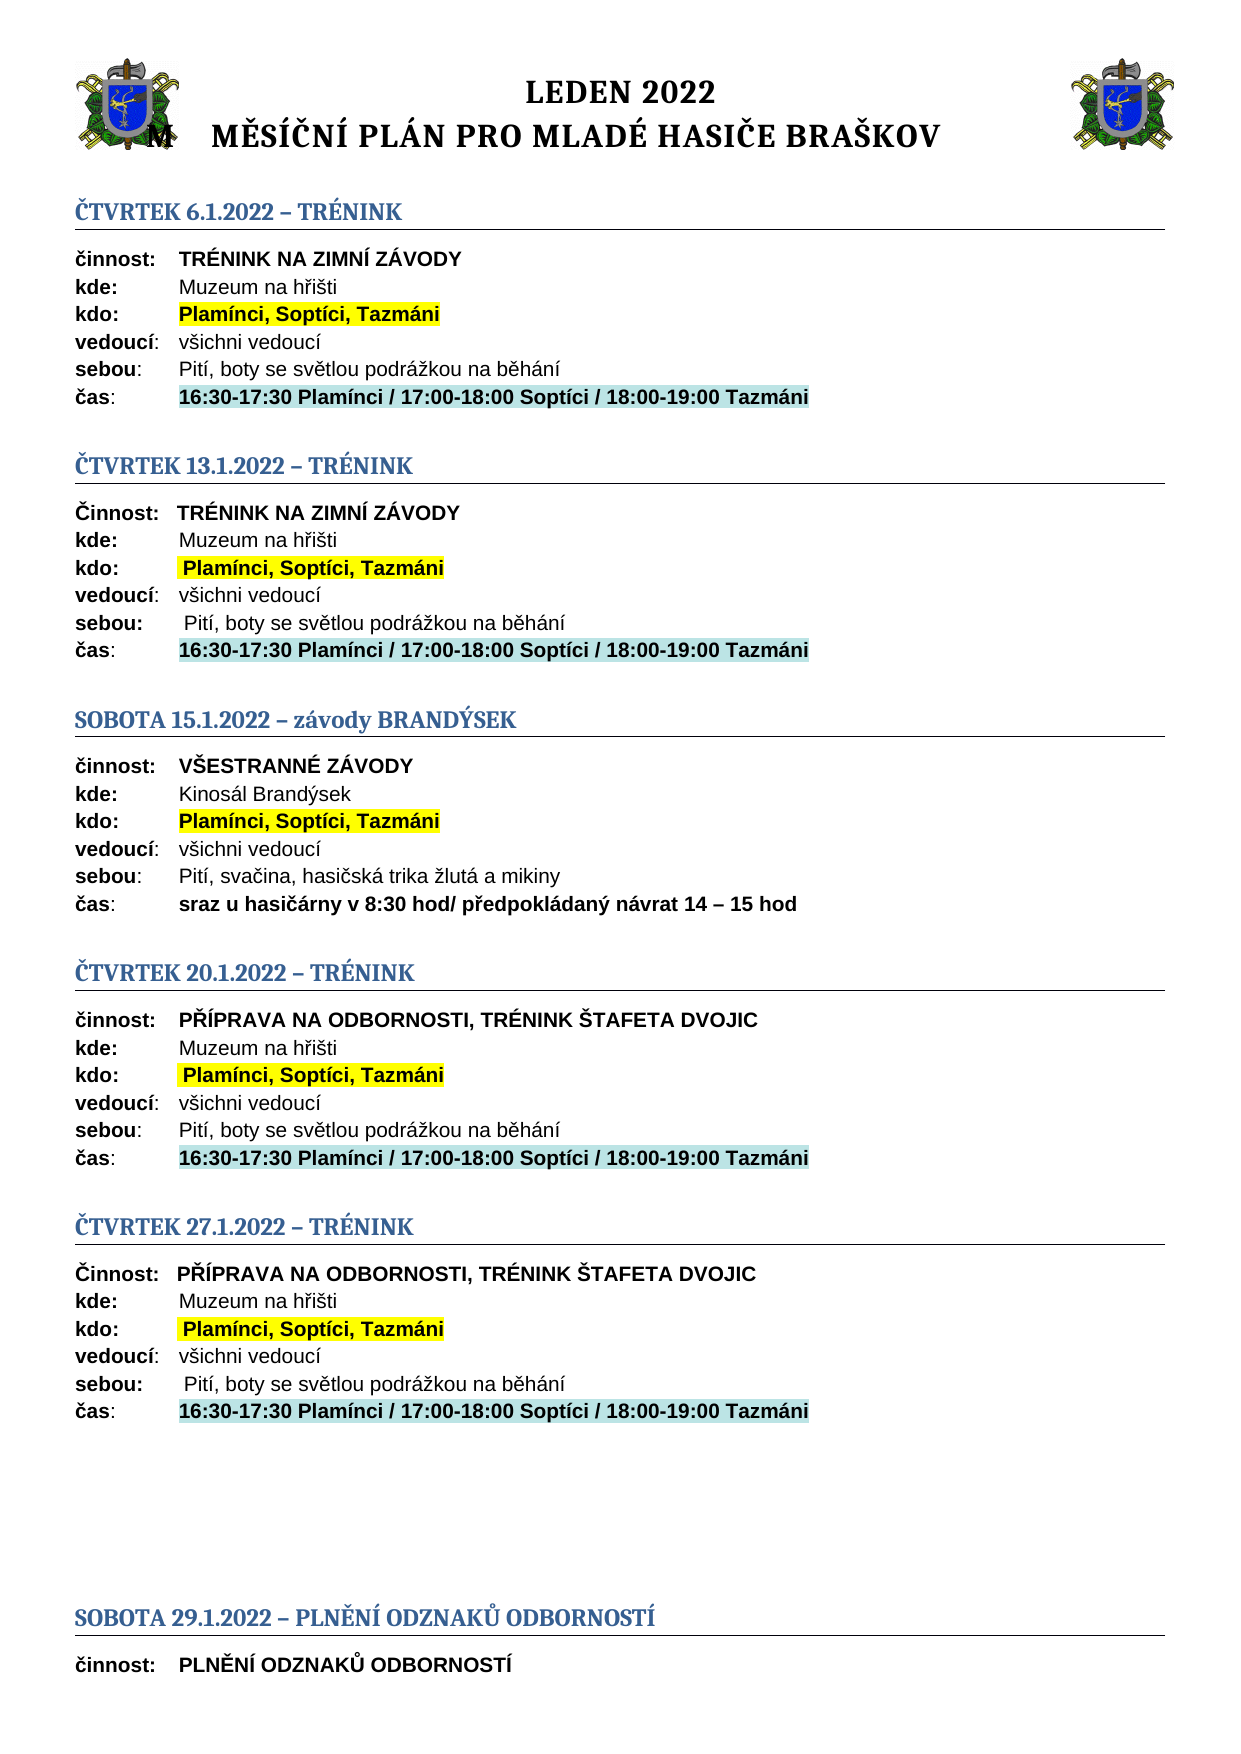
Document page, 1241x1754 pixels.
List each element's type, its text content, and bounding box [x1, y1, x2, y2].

text čas: sraz u hasičárny v 8:30 hod/ předpokládaný návrat 14 – 15 hod [75, 892, 1165, 916]
text vedoucí: všichni vedoucí [75, 837, 1165, 861]
text vedoucí: všichni vedoucí [75, 1344, 1165, 1368]
text činnost: VŠESTRANNÉ ZÁVODY [75, 754, 1165, 778]
text sebou: Pití, boty se světlou podrážkou na běhání [75, 1372, 1165, 1396]
text sebou: Pití, boty se světlou podrážkou na běhání [75, 357, 1165, 381]
text kde: Kinosál Brandýsek [75, 782, 1165, 806]
text vedoucí: všichni vedoucí [75, 329, 1165, 353]
text čas: 16:30-17:30 Plamínci / 17:00-18:00 Soptíci / 18:00-19:00 Tazmáni [75, 384, 1165, 408]
subtitle SOBOTA 29.1.2022 – PLNĚNÍ ODZNAKŮ ODBORNOSTÍ [75, 1604, 1165, 1635]
text kde: Muzeum na hřišti [75, 274, 1165, 298]
subtitle ČTVRTEK 27.1.2022 – TRÉNINK [75, 1213, 1165, 1244]
text činnost: PLNĚNÍ ODZNAKŮ ODBORNOSTÍ [75, 1653, 1165, 1677]
text sebou: Pití, boty se světlou podrážkou na běhání [75, 611, 1165, 634]
text čas: 16:30-17:30 Plamínci / 17:00-18:00 Soptíci / 18:00-19:00 Tazmáni [75, 638, 1165, 662]
subtitle SOBOTA 15.1.2022 – závody BRANDÝSEK [75, 706, 1165, 736]
text kde: Muzeum na hřišti [75, 528, 1165, 552]
text vedoucí: všichni vedoucí [75, 1090, 1165, 1114]
text sebou: Pití, svačina, hasičská trika žlutá a mikiny [75, 864, 1165, 888]
text kdo: Plamínci, Soptíci, Tazmáni [75, 1063, 1165, 1087]
subtitle ČTVRTEK 13.1.2022 – TRÉNINK [75, 452, 1165, 483]
text Činnost: PŘÍPRAVA NA ODBORNOSTI, TRÉNINK ŠTAFETA DVOJIC [75, 1262, 1165, 1286]
text kde: Muzeum na hřišti [75, 1035, 1165, 1059]
text čas: 16:30-17:30 Plamínci / 17:00-18:00 Soptíci / 18:00-19:00 Tazmáni [75, 1145, 1165, 1169]
subtitle ČTVRTEK 20.1.2022 – TRÉNINK [75, 959, 1165, 990]
text kdo: Plamínci, Soptíci, Tazmáni [75, 302, 1165, 326]
text kdo: Plamínci, Soptíci, Tazmáni [75, 809, 1165, 833]
text vedoucí: všichni vedoucí [75, 583, 1165, 607]
text kdo: Plamínci, Soptíci, Tazmáni [75, 556, 1165, 579]
picture [1070, 58, 1175, 150]
text Činnost: TRÉNINK NA ZIMNÍ ZÁVODY [75, 501, 1165, 524]
text kdo: Plamínci, Soptíci, Tazmáni [75, 1317, 1165, 1341]
picture [75, 58, 180, 150]
subtitle ČTVRTEK 6.1.2022 – TRÉNINK [75, 198, 1165, 229]
text činnost: PŘÍPRAVA NA ODBORNOSTI, TRÉNINK ŠTAFETA DVOJIC [75, 1008, 1165, 1032]
text čas: 16:30-17:30 Plamínci / 17:00-18:00 Soptíci / 18:00-19:00 Tazmáni [75, 1399, 1165, 1423]
text kde: Muzeum na hřišti [75, 1289, 1165, 1313]
text sebou: Pití, boty se světlou podrážkou na běhání [75, 1118, 1165, 1142]
text činnost: TRÉNINK NA ZIMNÍ ZÁVODY [75, 247, 1165, 271]
